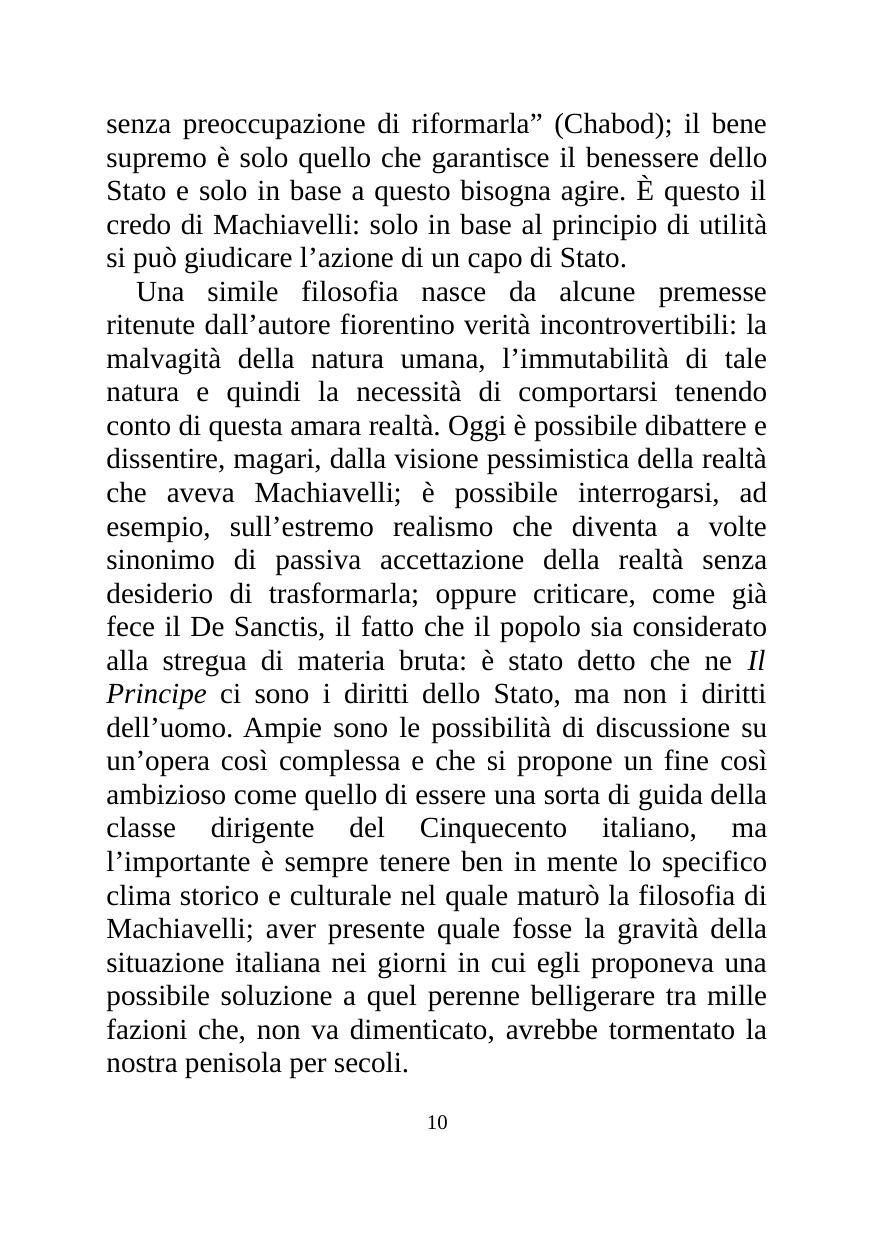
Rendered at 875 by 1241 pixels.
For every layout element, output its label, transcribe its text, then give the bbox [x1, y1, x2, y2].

text senza preoccupazione di riformarla” (Chabod); il bene supremo è solo quello che garantisce il benessere dello Stato e solo in base a questo bisogna agire. È questo il credo di Machiavelli: solo in base al principio di utilità si può giudicare l’azione di un capo di Stato. [106, 106, 768, 274]
text Una simile filosofia nasce da alcune premesse ritenute dall’autore fiorentino verità incontrovertibili: la malvagità della natura umana, l’immutabilità di tale natura e quindi la necessità di comportarsi tenendo conto di questa amara realtà. Oggi è possibile dibattere e dissentire, magari, dalla visione pessimistica della realtà che aveva Machiavelli; è possibile interrogarsi, ad esempio, sull’estremo realismo che diventa a volte sinonimo di passiva accettazione della realtà senza desiderio di trasformarla; oppure criticare, come già fece il De Sanctis, il fatto che il popolo sia considerato alla stregua di materia bruta: è stato detto che ne Il Principe ci sono i diritti dello Stato, ma non i diritti dell’uomo. Ampie sono le possibilità di discussione su un’opera così complessa e che si propone un fine così ambizioso come quello di essere una sorta di guida della classe dirigente del Cinquecento italiano, ma l’importante è sempre tenere ben in mente lo specifico clima storico e culturale nel quale maturò la filosofia di Machiavelli; aver presente quale fosse la gravità della situazione italiana nei giorni in cui egli proponeva una possibile soluzione a quel perenne belligerare tra mille fazioni che, non va dimenticato, avrebbe tormentato la nostra penisola per secoli. [106, 274, 768, 1079]
